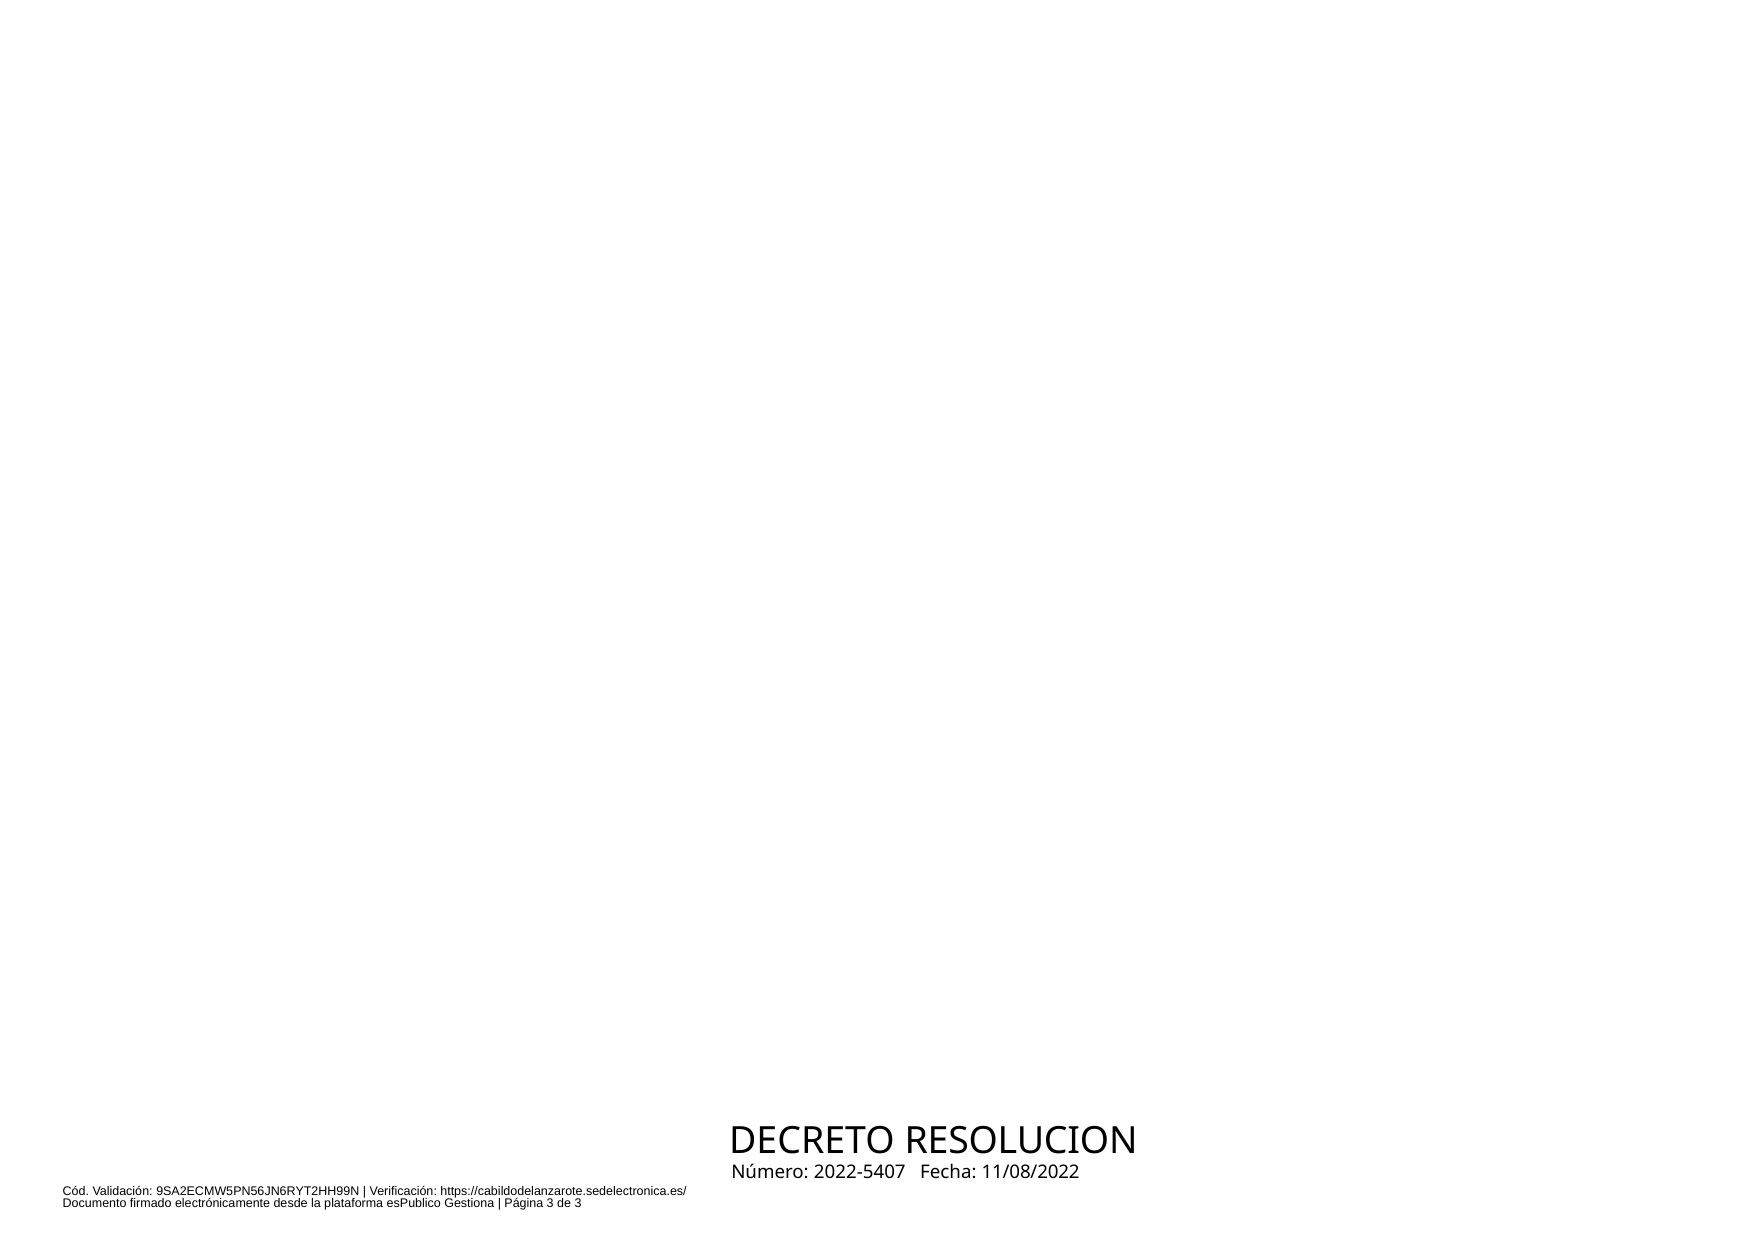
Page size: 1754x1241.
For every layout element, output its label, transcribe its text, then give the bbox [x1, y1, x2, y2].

text DECRETO RESOLUCION [729, 1118, 1502, 1162]
text Cód. Validación: 9SA2ECMW5PN56JN6RYT2HH99N | Verificación: https://cabildodelanzarote.sedelectronica.es/ Documento firmado electrónicamente desde la plataforma esPublico Gestiona | Página 3 de 3 [62, 1186, 687, 1210]
text Número: 2022-5407 Fecha: 11/08/2022 [731, 1162, 1502, 1183]
